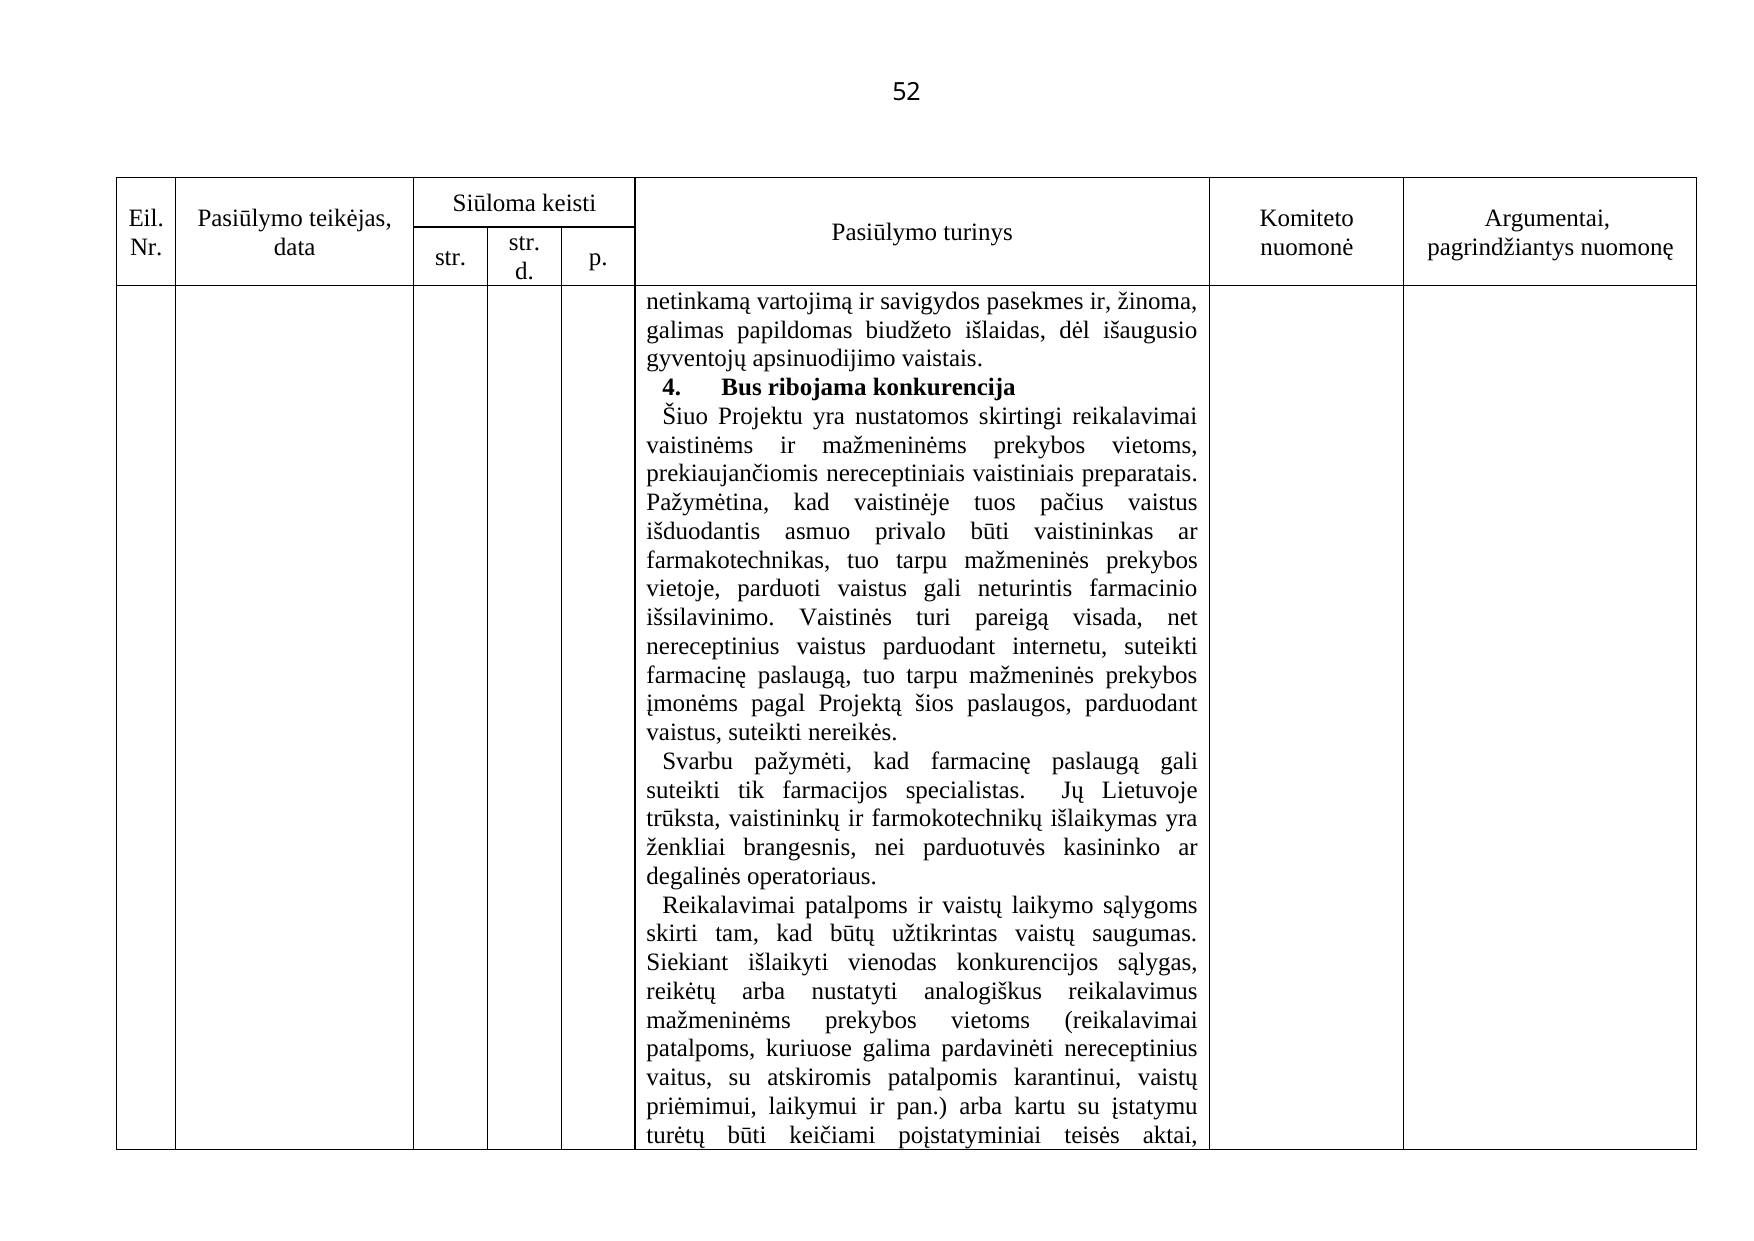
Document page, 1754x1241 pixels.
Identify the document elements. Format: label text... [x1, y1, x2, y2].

table_cell [562, 286, 634, 1148]
table_cell [176, 286, 413, 1148]
table_header Argumentai, pagrindžiantys nuomonę [1404, 178, 1696, 285]
table_header Eil. Nr. [117, 178, 175, 285]
table_header Pasiūlymo turinys [636, 178, 1209, 285]
table_cell str. d. [488, 228, 561, 285]
table_header Komiteto nuomonė [1210, 178, 1403, 285]
table_cell [1404, 286, 1696, 1148]
table_header Pasiūlymo teikėjas, data [176, 178, 413, 285]
table_cell [414, 286, 487, 1148]
table_cell [488, 286, 561, 1148]
table_cell p. [562, 228, 634, 285]
table_cell str. [414, 228, 487, 285]
table_cell [117, 286, 175, 1148]
table_cell [1210, 286, 1403, 1148]
table_header Siūloma keisti [414, 178, 634, 226]
table_cell Lietuvos vaistinių asociacija išanalizavusi Farmacijos įstatymo Nr. X-709 2, 8, 19, 33, 35, 351, 591, 681 straipsnių pakeitimo ir Įstatymo papildymo aštuntuoju1 skirsniu įstatymo projektą (toliau – Projektas) teikia argumentus bei pasiūlymus. Dėl vaistų prekybos mažmeninės prekybos įmonėse Projektu siūloma įteisinti leidimą tam tikrus nereceptinius vaistinius preparatus parduoti gyventojams ne tik vaistinėse, bet ir kitose mažmeninės prekybos įmonėse. Toks sprendimas prieštarauja šiuo metu valstybės vykdomai politikai, kuomet mažinamas alkoholinių gėrimų prieinamumas, tam, kad gyventojai mažiau jo vartotų. Tuo tarpu šiuo Projektu siūloma didinti vaistų prieinamumą, tačiau tikimasi, kad dėl to neišaugs nei vaistų vartojimas, nei bus daroma įtaka racionaliam vaistų vartojimui. Svarbu atkreipti dėmesį, kad Tarptautinės farmacijos federacijos (FIP – International Pharmaceutical Federation) prezidentė dr. Carmen Peña pasisako už tai, kad gyventojai vaistus turėtų gauti tik iš farmacijos specialistų rankų, nes tik tokiu būdu bus užtikrinta ne tik vaistų kokybė, bet ir teisingas ir racionalus jų vartojimas. 1. Vaistų prieinamumas sumažės kaimo vietovėse Projekto aiškinamajame rašte nurodoma, kad šie pakeitimai sudarys sąlygas pagerinti vaistinių preparatų, įrašytų į vaistinių preparatų sąrašą, prieinamumą vietovėse, kuriose nėra vaistinių, ir gyventojai, teisės aktų nustatyta tvarka nėra aprūpinami vaistiniais preparatais per pirminės sveikatos priežiūros įstaigas. Lietuvoje vaistinės aptarnaujamų pacientų skaičius yra vienas didžiausių ES t. y. 100 tūkst. gyventojų tenka 45 vaistinės, kai tuo metu Danijoje – 6, Olandijoje – 12, D. Britanijoje – 22, Airijoje - 40. Negana to, gyventojai vaistiniais preparatais gali būti aprūpinami per pirminės sveikatos priežiūros įstaigas – tokia galimybės yra numatyta 2007 m. birželio 15 d. Geros vaistinių praktikos nuostatuose Nr. V-494, o nuo 2016 m. e. vaistinėms suteikiama teisė pardavinėti nereceptinius vaistus ir nuotoliniu būdu. Tad šiuo metu nereceptiniai vaistai gali būti pristatomi į bet kurį Lietuvos miestą ar kaimą, todėl netiesa, jog kaimo vietovėse gyventojai neturi galimybės įsigyti vaistinių preparatų. Svarbu atkreipti dėmesį, kad net nuotoliniu būdu parduodant vaistus vaistininkas privalo susisiekti telefonu su pacientu ir suteikti farmacinę paslaugą. Svarbu paminėti, kad nesame gavę nei iš LR Sveikatos apsaugos ministerijos (toliau – SAM), nei iš kitų juridinių ar fizinių asmenų informacijos, skundų ar tyrimų, patvirtinančių, kad Lietuvoje yra problemų susijusių su vaistinių preparatų prieinamumu. Priešingai, dažniausiai girdime, kad vaistinių yra netgi per daug. Turime pagrįstų nuogąstavimų, kad leidus vaistais prekiauti mažmeninės prekybos įmonėse, mažos vaistinės, ypatingai kurios yra įsikūrusios kaimo vietovėse, užsidarys, nes nesugebės išsilaikyti. Remdamiesi užsienio patirtimi, pažymime, kad taip atsitikus vaistinių preparatų prieinamumas kaimo vietovėse tik sumažės, nes gyventojai nebeturės galimybės įsigyti receptinių vaistų. Vadinasi gyventojai parduotuvėje galės įsigyti nereceptinių vaistų, tačiau užsidarius vietinei vaistinei, receptinių ir kompensuojamųjų vaistų, kurių vartojimas pacientams yra būtinas, įsigyti nebeturės galimybės. 2. Vaistų suvartojimas ir apsinuodijimų skaičius augs Projekto aiškinamajame rašte jau pati SAM konstatuoja, kad vaistinių preparatų mažmeninės prekybos įmonių formuojama pasiūla skatins gyventojus įsigyti jiems nereikalingus vaistinius preparatus ir juos vartoti. Svarbu pažymėti, kad prekiaujant vaistiniais preparatais mažmeninėse prekybos vietose kils grėsmė gyventojams perdozuoti, pavyzdžiui: pacientas, nusipirkęs vaistus nuo peršalimo, temperatūros ir galvos skausmo bei juos vartodamas vienu metu gali perdozuoti veikliosios medžiagos paracetamolio. Tai patvirtina ir kitų ES valstybių praktika – tyrimas Švedijoje (Holm 2014) parodė, kad 38 proc. pacientų gavo gydymą vaistais, dėl kurių tarpusavio sąveikos reikia koreguoti dozę. Iš 15 dažniausių vaistų sąveikų 5 yra susiję su nereceptiniais vaistais ir tai sudarė 48 proc. visų sąveikų. Be to, Švedijoje pradėjus prekybą vaistais ne vaistinėse 40 proc. išaugo apsinuodijimų vaistais skaičius. Manome, kad leidus nereceptinius vaistinius preparatus pardavinėti mažmeninėse prekybos vietose vartotojams susidarys klaidingas įspūdis, kad vaistai nekelia jokios rizikos sveikatai ir gali būti bet kada ir bet kaip saugiai vartojami. Akcentuojame, kad pacientai dažniausiai nežino, kad kiekvienas vaistinis preparatas turi savo gydomąsias savybes, tačiau vartojant tam tikrus preparatus kartu ir jeigu jie nėra suderinami tai gali sukelti komplikacijas ar netgi mirtį. Lenkijoje keliamas klausimas dėl nereceptinių vaistų grąžinimo atgal į vaistines, nes šalia padidėjusio nereceptinio vaistų vartojimo išaugo apsinuodijimų ir netgi savižudybių skaičius. Žinoma keisti tvarką yra žymiai sunkiau, nei iš viso nepriimti sprendimų, kurie yra nepagrįsti ir neturi jokių iškeltų tikslų, o tiesiog griauna sveikatos apsaugos sistemą. Stebint Lenkijoje vykstančią situaciją matyti, kad ieškoma būdų, kaip sumažinti padidėjusį vartojimą, pvz. siūloma mažmeninės prekybos vietose vaistus laikyti nematomoje vietoje, kad gyventojai nepirktų vaistų pagauti impulso. Tačiau atsižvelgiant į tai, kad vaistų prieinamumas Lietuvoje yra geras, nėra pagrindo numatyti tokių vaistų prekybos ne vaistinėse ribojimo būdų, o tiesiog atmesti visą Projektą. 3. Vaistų kainos ne mažės, bet tikėtinas vaistų kainų augimas Pažymime, kad vaistinių preparatų pardavimas ne vaistinėse nesumažins vaistų kainų, nes vaistinių preparatų gamintojo kaina Lietuvos rinkai liks tokia pati, o tikėtis, kad didesne marža dirbančios mažmeninės prekybos įmonės taikys mažesnius antkainius nei tarpusavyje intensyviai konkuruojančios vaistinės mažai tikėtina (VVKT duomenis vaistinės beveik 19 proc. taiko mažesnes kainas nei yra leidžiama). Taip pat norime atkreipti dėmesį, kad SAM visada laikėsi pozicijos, kad vaistai turi būti parduodami tik suteikus farmacinę paslaugą, todėl vaistininkų bendruomenei nėra aišku, kodėl pasikeitė pozicija, kokio tikslo yra siekiama, ar yra atlikti tyrimai apie gyventojų žinias vartoti vaistus savarankiškai, ar įvertintos galimos pasekmės, t. y. didėjantis vaistų vartojimas, apsinuodijimai, savižudybių skaičiaus augimas, ar yra atlikti kitų šalių situacijos vertinimai, stebint vaistų kainų pokytį ir, žinoma, kokią tai įtaką gali padaryti esamoms Lietuvos vaistinėms ir tik vaistinėje parduodamų nereceptinių vaistų kainoms. Svarbu atkreipti dėmesį, kad jei dalis vaistinėje parduodamo vaistų segmento sumažės, vaistinės gali būti priverstos kelti kitų vaistų ir vaistinės prekių kainas tam, kad išlaikytų tuos pačius darbuotojus (vaistininkus ir farmakotechnikus bei visą kitą aptarnaujantį personalą), bei tas pačias vaistinės patalpas. Atsižvelgiant į visa tai, manome, jog turi būti atliktas išsamus teisinio reguliavimo poveikio vertinimas, kurio šiuo metu nėra. Taip pat turi būti įvertinta, kiek papildomai reikės biudžeto lėšų ne tik papildomų inspektorių išlaikymui, kurie turės tikrinti mažmeninės prekybos vietas, bet ir gyventojų švietimui apie vaistų netinkamą vartojimą ir savigydos pasekmes ir, žinoma, galimas papildomas biudžeto išlaidas, dėl išaugusio gyventojų apsinuodijimo vaistais. 4. Bus ribojama konkurencija Šiuo Projektu yra nustatomos skirtingi reikalavimai vaistinėms ir mažmeninėms prekybos vietoms, prekiaujančiomis nereceptiniais vaistiniais preparatais. Pažymėtina, kad vaistinėje tuos pačius vaistus išduodantis asmuo privalo būti vaistininkas ar farmakotechnikas, tuo tarpu mažmeninės prekybos vietoje, parduoti vaistus gali neturintis farmacinio išsilavinimo. Vaistinės turi pareigą visada, net nereceptinius vaistus parduodant internetu, suteikti farmacinę paslaugą, tuo tarpu mažmeninės prekybos įmonėms pagal Projektą šios paslaugos, parduodant vaistus, suteikti nereikės. Svarbu pažymėti, kad farmacinę paslaugą gali suteikti tik farmacijos specialistas. Jų Lietuvoje trūksta, vaistininkų ir farmokotechnikų išlaikymas yra ženkliai brangesnis, nei parduotuvės kasininko ar degalinės operatoriaus. Reikalavimai patalpoms ir vaistų laikymo sąlygoms skirti tam, kad būtų užtikrintas vaistų saugumas. Siekiant išlaikyti vienodas konkurencijos sąlygas, reikėtų arba nustatyti analogiškus reikalavimus mažmeninėms prekybos vietoms (reikalavimai patalpoms, kuriuose galima pardavinėti nereceptinius vaitus, su atskiromis patalpomis karantinui, vaistų priėmimui, laikymui ir pan.) arba kartu su įstatymu turėtų būti keičiami poįstatyminiai teisės aktai, kuriuose nustatoma, kad vaistinės taip pat neprivalo laikytis šių reikalavimų tiek, kiek jie susiję su nereceptinių vaistų pardavimu, nes Projekte mažmeninės prekybos vietoms taikomi tik minimalūs reikalavimai. Taip pat mažmeninės prekybos vietoms, skirtingai nei vaistinėms, jos nėra įpareigotos iš gyventojų surinkti vaistinius preparatus. Priešingai, Projektu vaistinės netgi bus priverstos surinkti vaistus, net jei juos gyventojai pirko mažmeninės prekybos vietose. Vadinasi vaistinėms, net parduodant tuos pačius vaistus, reikalavimai yra žymiai didesni nei kitoms mažmeninės prekybos vaistais vietoms, dėl to yra sudaromos skirtingos konkurencinės sąlygos vaistinėms ir mažmeninės prekybos vietoms ir taip iškreipiama konkurencija. 5. Rinkoje gali atsirasti falsifikuotų vaistų Mažmeninės prekybos vietoms nors ir yra numatytas reikalavimo dalyvauti farmakologinio budrumo sistemoje, tačiau jos objektyviai negalės to užtikrinti dėl specialių žinių trūkumo ir farmacijos specialistų neturėjimo. Taip pat nėra aišku, kaip tokiose prekybos vietose bus užtikrinama, kad į rinką nepatektų falsifikuoti vaistiniai preparatai. Pažymėtina, kad toks reikalavimas vaistinėms nustatomas Europos Sąjungos lygmeniu. Be to šiuo metu derinamas sistemos diegimas vaistinėse, kuomet bus privalu atsekti vaisto kelią nuo gamintojo iki pat paciento. Tikėtina, kad šios sąlygos, mažmeninės prekybos vietos užtikrinti negalės. Atsižvelgiant į visa tai kas išdėstyta, nepritariame siūlomam Projektui ir manome, kad prekiauti vaistiniais preparatais turi būti leidžiama išimtinai tik vaistinėms, nes priėmus šį Projektą: 1. Užsidarys mažos, ypatingai esančios kaimo vietovėse vaistinės; 2. Receptinių vaistinių preparatų prieinamumas kaimo vietovėse pablogės; 3. Gyventojai bus skatinami vartoti daugiau vaistų bei užsiimti savigyda; 4. Vaistų kainos nemažės, tačiau priešingai – gali išaugti; 5. Išaugs apsinuodijimų skaičius vaistiniais preparatais; 6. Didės valstybės biudžeto išlaidos papildomiems inspektoriams, gyventojų švietimui, apsinuodijusių pacientų gydymui; 7. Bus sudaromos nevienodos konkurencinės sąlygos verslui; 8. Nebus užtikrintas vaistų atšaukimo iš rinkos procesas, didės falsifikuotų vaistų prekybos vietose tikimybė. Dėl receptinių vaistų pardavimo nuotolinių būdu Asociacija yra už inovacijas ir už galimybę, kuo greičiau ir paprasčiau pacientams įsigyti vaistinių preparatų. Tačiau išduodant vaistus pagal e. receptą vaistinės kasdien susiduria su e. sveikatos bei e. recepto sistemos netobulumu bei neveikimu. E. recepto sistema ne tik kad neįmanoma greitai ir kokybiškai aptarnauti pacientų, bet dažnai tenka vaistininkams juos siųsti į kitas vaistines, ar net prašyti, kad atvyktų kitą dieną. Esant tokiai situacijai papildomos sistemos kūrimas bei siūlymas, kad receptinius vaistus būtų galima įsigyti nuotoliniu būdu yra nesavalaikis, nes šiuo metu nėra tinkamai sutvarkyta galimybė pacientui e. receptu įsigyti vaistų paprastuoju būdu, t. y. atvykus į vaistinę. Leisti receptinių vaistų pardavimą nuotolinių būdu, iki galo nesubalansavus e. recepto sistemos, neišsprendus eilės techninių šiuo metu veiklą stabdančių klausimų (pvz. 1. Korupcijos prevencijai, kodėl sistema gydytojui rodo konkrečią vaistinę, kurioje pacientas įsigijo vaistus; 2. Vaistinėje atleidus kompensuojamąjį e. receptą (t. y. pardavus vaistą) ir jį pristačius ligonių kasoms paaiškėja, kad receptas gydytojo yra atšauktas ir vaistinė turi prisiimti nuostolius; 3. Siūlėme, kad psichotropinius vaistus būtų galima įsigyti tik su e. receptu, tačiau tai nėra įgyvendinta - taip būtų išvengiama dažno receptų padirbinėjimo, ir visos vaistinės darbo stabdymo, kuomet pareigūnai tiria šiuos atvejus; 4. Sistema nuolat stringa ir t.t.) yra ne tik neracionalu, bet taip pat gali reikšmingai pabloginti pacientų būklę. Svarbu paminėti, kad farmacinė paslauga nuotoliniu būdu šiuo metu negali užtikrinti tokios kokybės, kuri gali būti suteikiama vaistinėse, nes e. sveikatos ir e. recepto sistema dar neturi galimybės rinkti, kaupti ir parodyti visus šiuo metu vartojamus paciento vaistus farmacijos specialistui. Be to, žinant šios dienos e. sveikatos ir e. recepto galimybes kyla labai daug abejonių, ar e. recepto sistema, kuomet bandys prie jos jungtis daugiau pacientų, neužlūš, kaip jau buvo atsitikę ne kartą, ir neatims galimybės aptarnauti pacientus vaistinėje su e. receptu. Tokiu atveju daugybė pacientų, jau atvykę į vaistinę, sužinotų, kad sistema pakibo, ir vaistininkas, matydamas tik paciento asmens tapatybės kortelę, kompiuterio ekrane nematys jam gydytojo išrašyto e. recepto. Svarbu pažymėti, kad tokia situacija jau yra buvusi 2017 m. lapkričio, gruodžio mėnesiais, kuomet sistemos tvarkymo darbai vyko ilgiau kaip kelias savaites, ko pasėkoje tūkstančiai pacientų laiku negalėjo pradėti jiems būtino gydymo, nes negalėjo vaistinėse įsigyti vaistų. Pažymėtina, kad pacientas gavęs e. receptą, jį pakeisti paprastu popieriniu receptu greitai ir nesudėtingai negali, nes jam reikia vėl užsirašyti pas gydytoją, pas jį patekti, gydytojui naikinti išrašytą e. receptą, kas gali būti sudėtinga esant e. recepto strigimui, ir išrašyti paprastą popierinį receptą. Esame už inovacijas, tačiau tik tada, kai jos neturi neigiamos įtakos pacientų sveikatai. Atsižvelgiant į tai, kas išdėstyta, siūlome nukelti receptinių vaistų pardavimą nuotoliniu būdu iki tol, kol e. sveikata bei e. receptas veiks be priekaištų. Matydami lėtą poslinkį ir daugybę sisteminių klaidų siūlome nuotolinę prekybą receptiniais vaistais įteisinti tik nuo 2023 m. Dėl valdiškų vaistinių steigimo Projektu siūloma ligoninės vaistinėms parduoti vaistinius preparatus pacientams, kurie gydosi ligoninės dienos stacionare. Nėra aiškus siekiamas tikslas, nes, atsižvelgiant į tai, kas išdėstytą aukščiau, Lietuvoje vaistų prieinamumas yra geras. Apie nesklandumus, su kuriais, kaip Projekto rengėjai teigia, susiduria pacientai besigydantys dienos stacionare nei Lietuvos vaistinių asociacija, nei jos nariai, vaistinės, nebuvo informuoti ir, jei minimos problemos iš tiesų egzistuoja, nebuvo ieškoma, kaip esamos vaistinės galėtų prisidėti prie šių problemų sprendimo. 1. Bus ribojama konkurencija Iš Projekto matyti, kad gali būti ruošiamasi kurti valdiškų vaistinių tinklą ir taip eiti į verslo sektorių. Tokiu atveju vaistinės pastatomas į absoliučiai nelygias konkurencines sąlygas. Valdiškos vaistinės ne tik turės galimybę naudotis valstybiniu turtu, bet ir neturės pareigos teikti paslaugų, kurias privalo teikti visos visuomeninės vaistinės Lietuvoje – turėti visus rinkoje esamus vaistus ar juos pristatyti per teisės aktais nurodytą laiką, įsirengti monitorius, rodančius vaistų kainas, riboti vaistinės patalpų plotą ir t.t. Jei būtų deklaruojama, kad valdiškos vaistinės veiks rinkos sąlygomis, tuomet turėtų būti pateikiami skaičiavimai ir duomenys, kiek papildomai tai kainuos mokesčių mokėtojams, įvertinat farmacijos specialistų darbą, patalpų nuomą ir t. t. Ar valstybė neturėdama galimybės kelti gydytojų ir slaugių atlyginimus yra pajėgi kurti vaistininkams darbo vietas. Pažymėtina, kad Lietuvoje trūksta vaistininkų, tad, ar yra numatyta vaistininkams mokėti tokį atlyginimą, kokį dabar farmacijos specialistai gauna privačiame sektoriuje dirbantys farmacijos specialistai. 2. Bus neracionaliai naudojamas valstybės turtas bei didės korupcija Toks reglamentavimas prieštarauja teisinės valstybės, sąžiningumo ir lygybės prieš įstatymą principams. Manome, kad negali būti sukuriama situacija, kuomet valstybinės institucijos tiek vykdys visuomenės vaistinių, tiek ir savo pačių stebėseną bei priežiūrą. Projektas kelia abejonių dėl valdiškų vaistinių steigimo, nes valstybės pareiga visų pirma yra garantuoti viešąsias paslaugas žmonėms. Valstybės veikla savo esme negali būti pelno siekianti, o yra skirta tam, kad būtų tenkinami viešieji visuomenės interesai. Tad tokias visuomenei reikalingas paslaugas, kurių verslas neteikia, arba jos ekonominiu požiūriu yra neefektyvios, bet būtinos visuomenei, valstybė privalo užtikrinti. Tuo tarpu valstybei eiti į tiesioginę konkurenciją su efektyviai ir skaidriai veikiančiu verslu yra netikslinga. Atkreiptinas dėmesys, kad Lietuvoje veikia net 6 vaistinių tinklai ir dar 100 vaistinių, kurios turi po vieną ar dvi vaistines, tad konkurencija tarp vaistinių yra didžiulė. Tą patvirtina ir Valstybinės vaistų kontrolės tarnybos duomenys, jog vaistinės beveik 19 proc. taiko mažesnes kainas nei yra leidžiama. Šalia viešojo intereso patenkinimo, taip pat valstybės pareiga yra verslo sąlygų nustatymas ir reguliavimas, bet ne verslo perėmimas iš verslo subjektų. 2017 m. balandžio 25 d. Valstybės kontrolė paskelbė išvadas dėl valstybinių įmonių valdymo bei informavo, jog „dalis viešajame sektoriuje veikiančių įmonių ir įstaigų nekuria pridėtinės vertės valstybei, o tam tikrais atvejais teikia naudą tik pačioms įmonėms, viešosioms įstaigoms ar net privačių asmenų grupėms”. 3. Bus prieštaraujama šiuo metu valstybės vykdomai politikai Lietuvos Respublikos Vyriausybės sprendimu Ūkio ministerijoje buvo įsteigta darbo grupė, kuri vertino esamų valstybinių įmonių reikalingumą, analizuoja jų rodiklius, sprendžia dėl jų privatizavimo ar listingavimo. Dar daugiau, šiuo metu yra svarstoma dėl kai kurių valstybinių įmonių privatizavimo, kurių tarpe yra valstybinės vaistinės. Tuo tarpu šiuo Projektu einama priešinga kryptimi visai valstybės vykdomai politikai – dar labiau didinamas valstybinių įmonių tinklas, kuriant naują valdiškų vaistinių tinklą. Valdiškos vaistinės nevykdys jokių naujų ar kitokių paslaugų, kurių šiuo metu nėra ar negali užtikrinti privačios vaistinės. Todėl visų pirma reikėtų pateikti analizę, ar reikia ir jeigu taip, kokių papildomų paslaugų reikia, ar jos galėtų būti teikiamos jau veiklą vykdančių vaistinių, o ne kurti naujo valdiško aparato. Atsižvelgiant į visa tai kas išdėstyta, nepritariame siūlomam Projektui ir manome, kad prekiauti vaistiniais preparatais neturi valdiškos vaistinės, nes priėmus šį Projektą: 1. Nelygios konkurencinės sąlygos vaistinėms ir valdiškoms vaistinėms; 2. Valdiškos vaistinės naudos valstybinius resursus nekilnojamąjį turtą, jau dirbančius ir kitas funkcijas atliekančius sveikatos priežiūros specialistus; 3. Didės valstybės biudžeto išlaidos – valdiškoms vaistinėms steigi reikės papildomų valstybės biudžeto lėšų: farmacijos specialistų darbo užmokesčiui, vaistinės patalpoms įrengti ir t. t.; 4. Atsiras niša korupcijai ir neefektyviam valstybinio turto panaudojimui; 5. Prieštaraujama vykdomai valstybės politikai dėl valstybinių įmonių. [636, 286, 1209, 1148]
